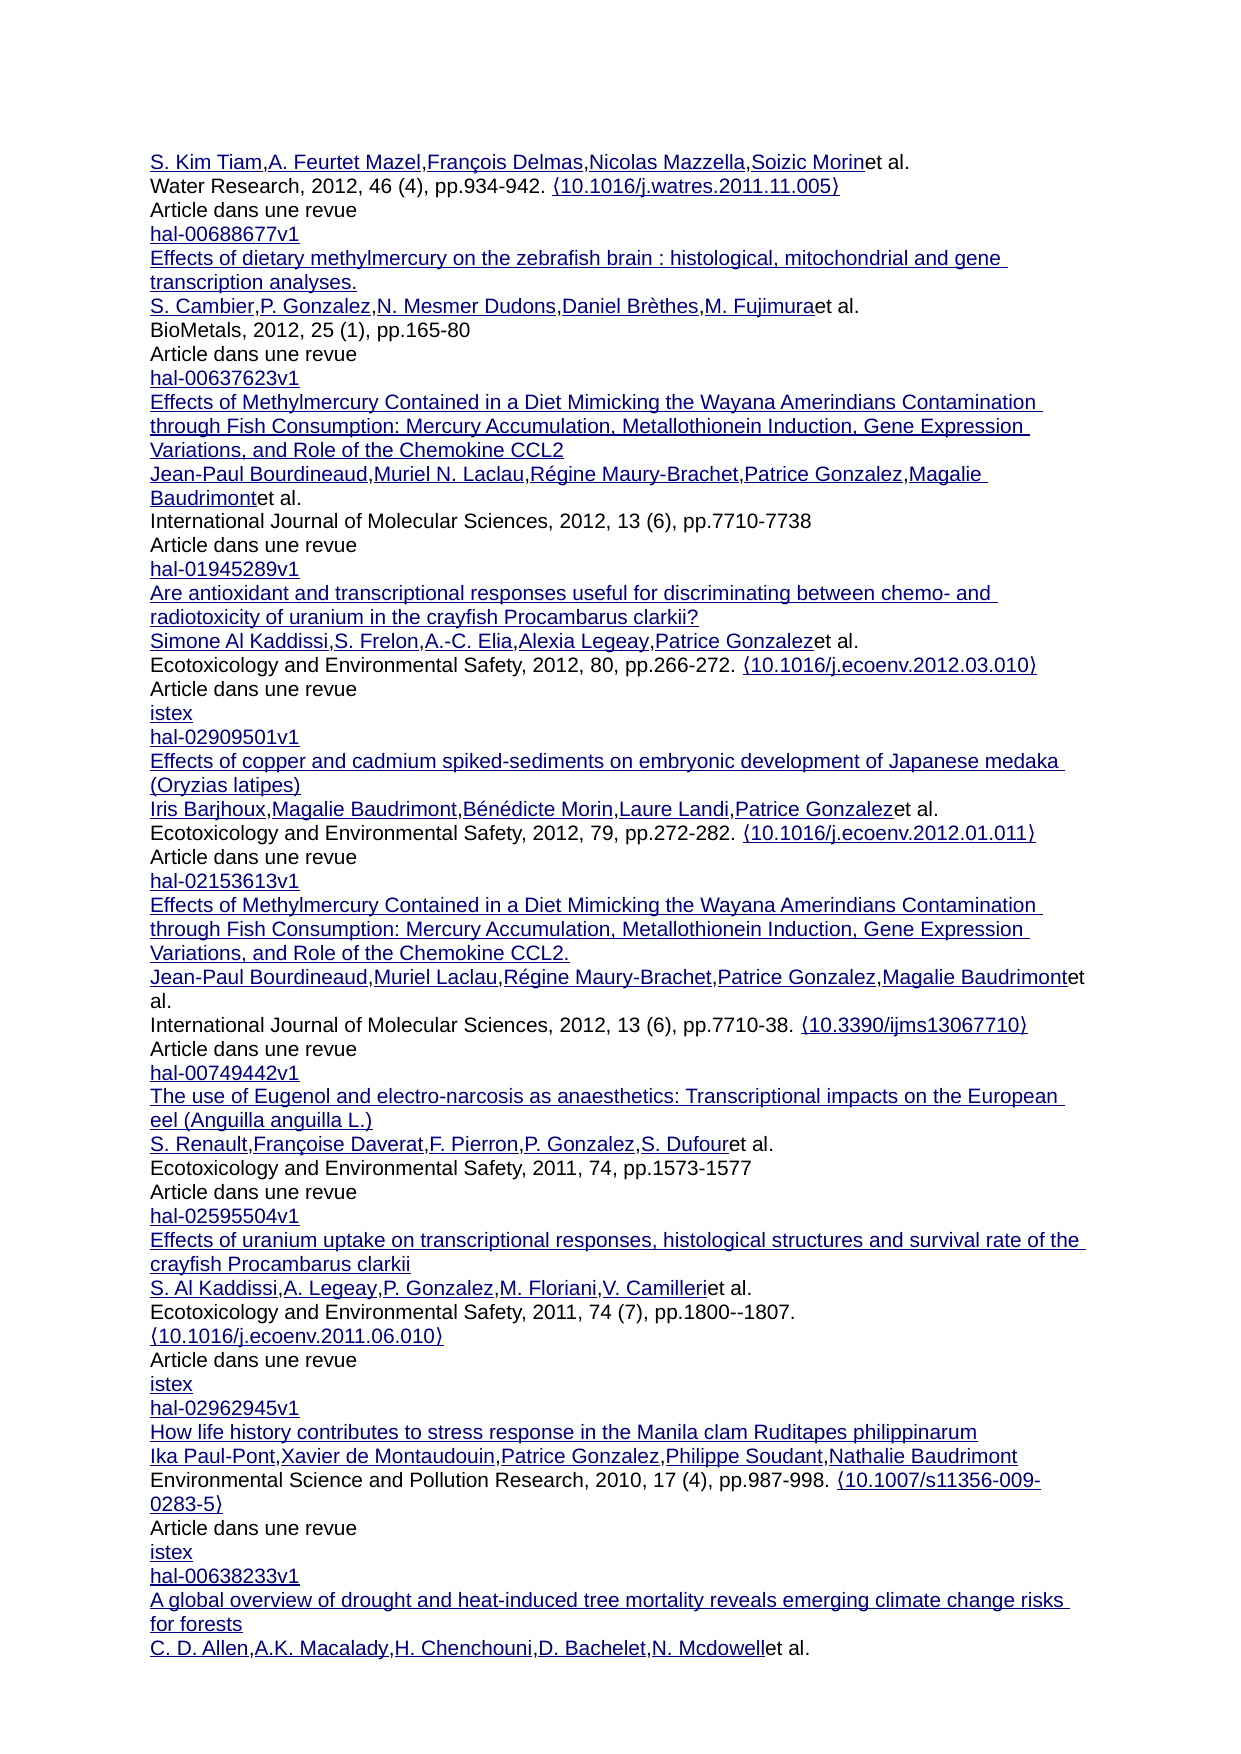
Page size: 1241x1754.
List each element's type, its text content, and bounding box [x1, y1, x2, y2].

table_cell Effects of Methylmercury Contained in a Diet Mimicking the Wayana Amerindians Contamination through Fish Consumption: Mercury Accumulation, Metallothionein Induction, Gene Expression Variations, and Role of the Chemokine CCL2 Jean-Paul Bourdineaud,Muriel N. Laclau,Régine Maury-Brachet,Patrice Gonzalez,Magalie Baudrimontet al. International Journal of Molecular Sciences, 2012, 13 (6), pp.7710-7738 Article dans une revue hal-01945289v1 [150, 390, 1090, 581]
table_cell A global overview of drought and heat-induced tree mortality reveals emerging climate change risks for forests C. D. Allen,A.K. Macalady,H. Chenchouni,D. Bachelet,N. Mcdowellet al. [150, 1588, 1090, 1659]
table_cell Effects of dietary methylmercury on the zebrafish brain : histological, mitochondrial and gene transcription analyses. S. Cambier,P. Gonzalez,N. Mesmer Dudons,Daniel Brèthes,M. Fujimuraet al. BioMetals, 2012, 25 (1), pp.165-80 Article dans une revue hal-00637623v1 [150, 246, 1090, 389]
table_cell How life history contributes to stress response in the Manila clam Ruditapes philippinarum Ika Paul-Pont,Xavier de Montaudouin,Patrice Gonzalez,Philippe Soudant,Nathalie Baudrimont Environmental Science and Pollution Research, 2010, 17 (4), pp.987-998. ⟨10.1007/s11356-009-0283-5⟩ Article dans une revue istex hal-00638233v1 [150, 1420, 1090, 1587]
table_cell The use of Eugenol and electro-narcosis as anaesthetics: Transcriptional impacts on the European eel (Anguilla anguilla L.) S. Renault,Françoise Daverat,F. Pierron,P. Gonzalez,S. Dufouret al. Ecotoxicology and Environmental Safety, 2011, 74, pp.1573-1577 Article dans une revue hal-02595504v1 [150, 1084, 1090, 1228]
table_cell Effects of uranium uptake on transcriptional responses, histological structures and survival rate of the crayfish Procambarus clarkii S. Al Kaddissi,A. Legeay,P. Gonzalez,M. Floriani,V. Camilleriet al. Ecotoxicology and Environmental Safety, 2011, 74 (7), pp.1800--1807. ⟨10.1016/j.ecoenv.2011.06.010⟩ Article dans une revue istex hal-02962945v1 [150, 1228, 1090, 1420]
table_cell Are antioxidant and transcriptional responses useful for discriminating between chemo- and radiotoxicity of uranium in the crayfish Procambarus clarkii? Simone Al Kaddissi,S. Frelon,A.-C. Elia,Alexia Legeay,Patrice Gonzalezet al. Ecotoxicology and Environmental Safety, 2012, 80, pp.266-272. ⟨10.1016/j.ecoenv.2012.03.010⟩ Article dans une revue istex hal-02909501v1 [150, 581, 1090, 749]
table_cell Effects of copper and cadmium spiked-sediments on embryonic development of Japanese medaka (Oryzias latipes) Iris Barjhoux,Magalie Baudrimont,Bénédicte Morin,Laure Landi,Patrice Gonzalezet al. Ecotoxicology and Environmental Safety, 2012, 79, pp.272-282. ⟨10.1016/j.ecoenv.2012.01.011⟩ Article dans une revue hal-02153613v1 [150, 749, 1090, 893]
table_cell Effects of Methylmercury Contained in a Diet Mimicking the Wayana Amerindians Contamination through Fish Consumption: Mercury Accumulation, Metallothionein Induction, Gene Expression Variations, and Role of the Chemokine CCL2. Jean-Paul Bourdineaud,Muriel Laclau,Régine Maury-Brachet,Patrice Gonzalez,Magalie Baudrimontet al. International Journal of Molecular Sciences, 2012, 13 (6), pp.7710-38. ⟨10.3390/ijms13067710⟩ Article dans une revue hal-00749442v1 [150, 893, 1090, 1084]
table_cell S. Kim Tiam,A. Feurtet Mazel,François Delmas,Nicolas Mazzella,Soizic Morinet al. Water Research, 2012, 46 (4), pp.934-942. ⟨10.1016/j.watres.2011.11.005⟩ Article dans une revue hal-00688677v1 [150, 150, 1090, 246]
